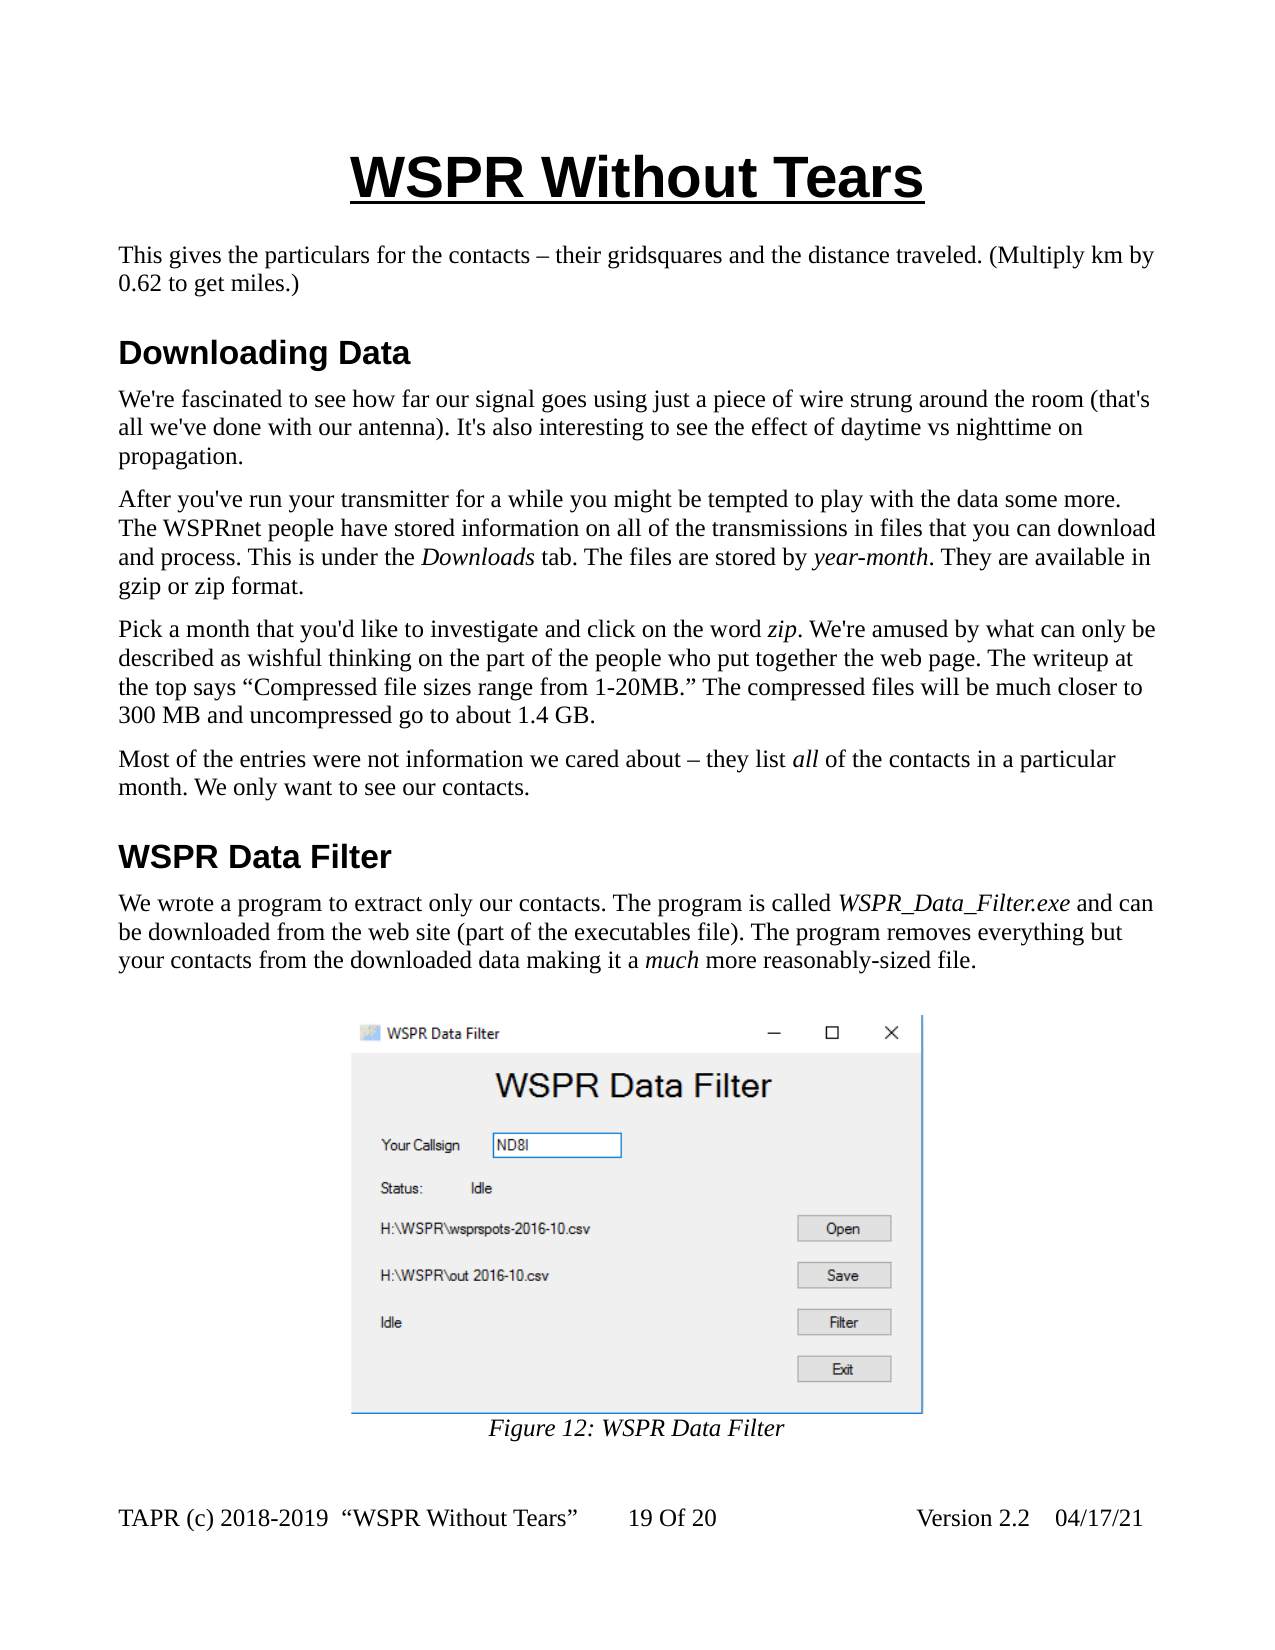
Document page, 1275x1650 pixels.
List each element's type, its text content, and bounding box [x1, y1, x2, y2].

picture [351, 1015, 924, 1414]
text After you've run your transmitter for a while you might be tempted to play with the data some more. The WSPRnet people have stored information on all of the transmissions in files that you can download and process. This is under the Downloads tab. The files are stored by year-month. They are available in gzip or zip format. [118, 484, 1157, 599]
subtitle Downloading Data [118, 333, 1157, 371]
text This gives the particulars for the contacts – their gridsquares and the distance traveled. (Multiply km by 0.62 to get miles.) [118, 240, 1157, 297]
text We're fascinated to see how far our signal goes using just a piece of wire strung around the room (that's all we've done with our antenna). It's also interesting to see the effect of daytime vs nighttime on propagation. [118, 384, 1157, 470]
subtitle WSPR Data Filter [118, 837, 1157, 875]
text We wrote a program to extract only our contacts. The program is called WSPR_Data_Filter.exe and can be downloaded from the web site (part of the executables file). The program removes everything but your contacts from the downloaded data making it a much more reasonably-sized file. [118, 888, 1157, 974]
text Most of the entries were not information we cared about – they list all of the contacts in a particular month. We only want to see our contacts. [118, 744, 1157, 801]
text Figure 12: WSPR Data Filter [319, 1016, 956, 1442]
text Pick a month that you'd like to investigate and click on the word zip. We're amused by what can only be described as wishful thinking on the part of the people who put together the web page. The writeup at the top says “Compressed file sizes range from 1-20MB.” The compressed files will be much closer to 300 MB and uncompressed go to about 1.4 GB. [118, 614, 1157, 729]
